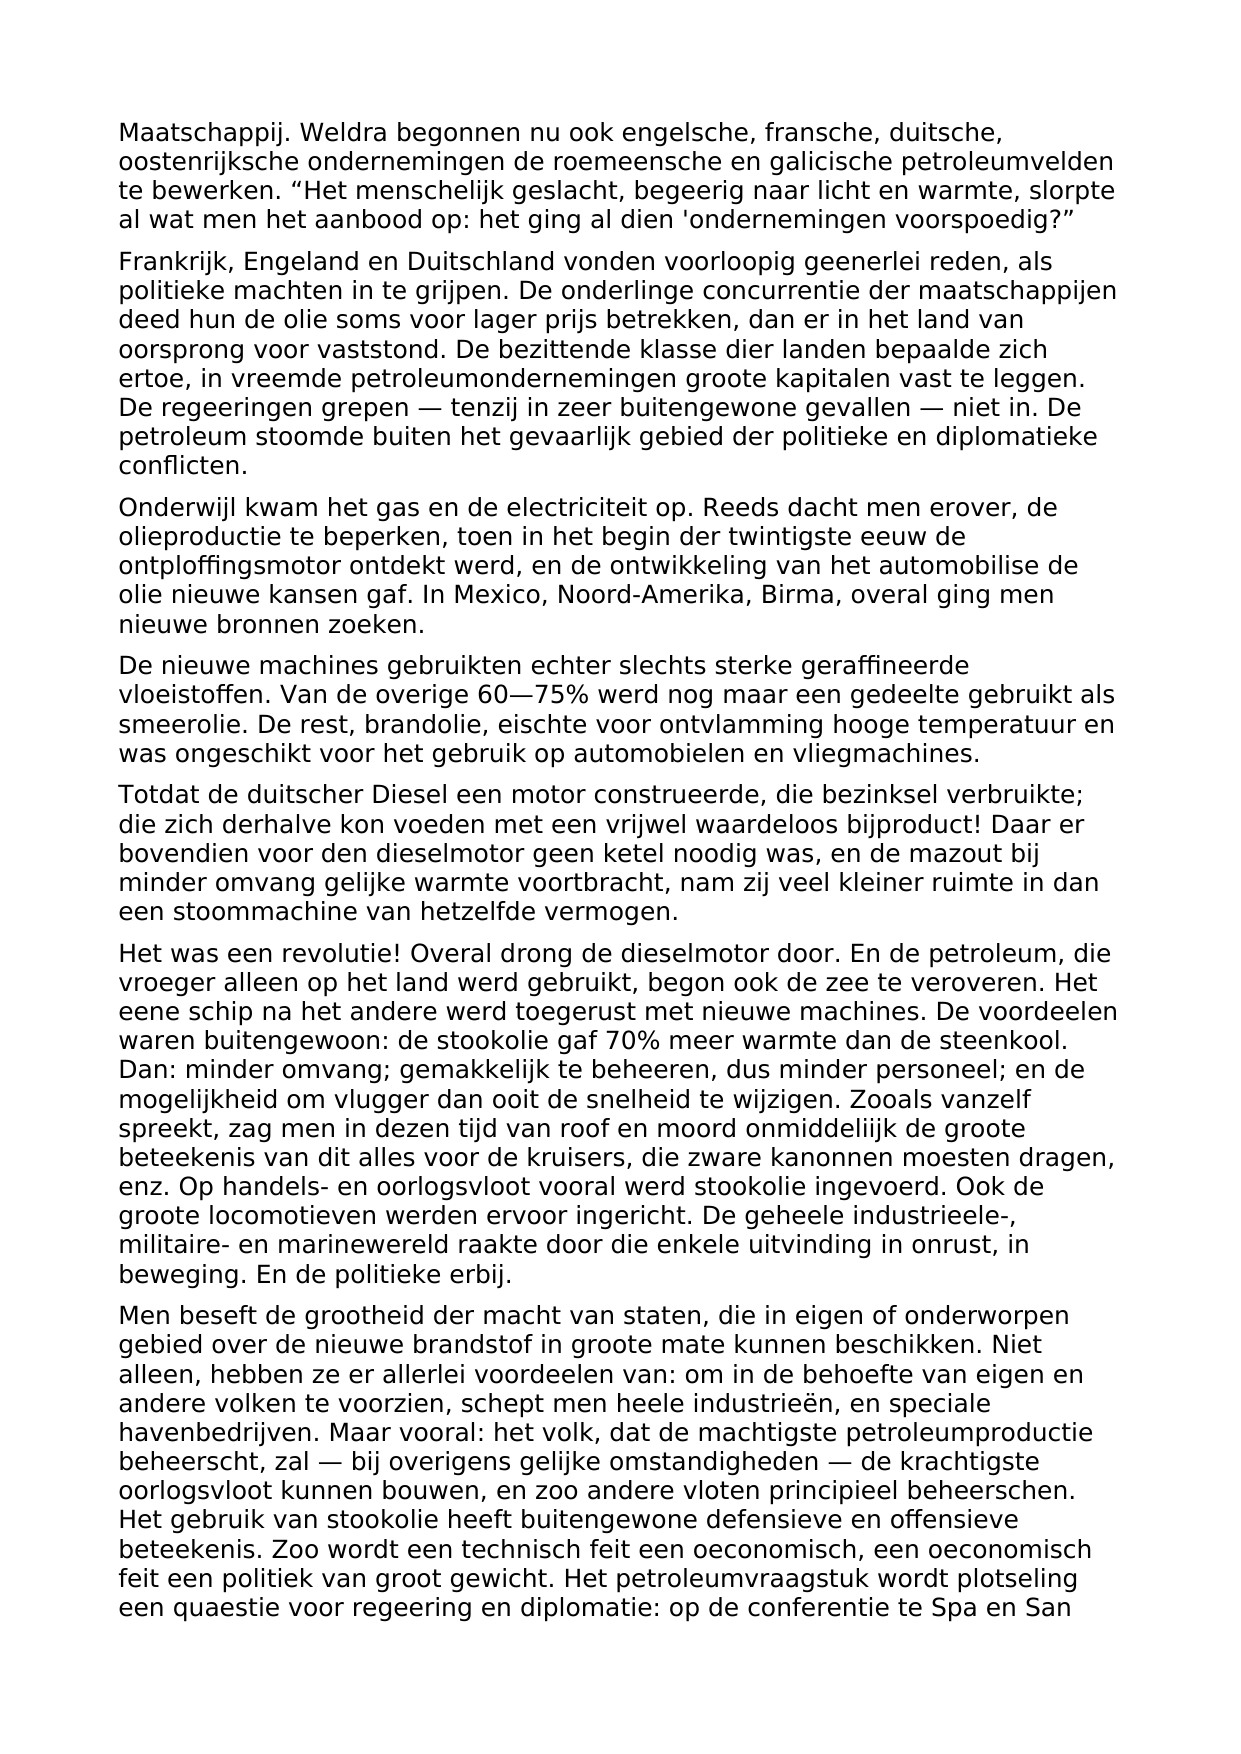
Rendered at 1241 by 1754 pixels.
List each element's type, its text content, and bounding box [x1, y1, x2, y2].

text Men beseft de grootheid der macht van staten, die in eigen of onderworpen gebied over de nieuwe brandstof in groote mate kunnen beschikken. Niet alleen, hebben ze er allerlei voordeelen van: om in de behoefte van eigen en andere volken te voorzien, schept men heele industrieën, en speciale havenbedrijven. Maar vooral: het volk, dat de machtigste petroleumproductie beheerscht, zal — bij overigens gelijke omstandigheden — de krachtigste oorlogsvloot kunnen bouwen, en zoo andere vloten principieel beheerschen. Het gebruik van stookolie heeft buitengewone defensieve en offensieve beteekenis. Zoo wordt een technisch feit een oeconomisch, een oeconomisch feit een politiek van groot gewicht. Het petroleumvraagstuk wordt plotseling een quaestie voor regeering en diplomatie: op de conferentie te Spa en San [118, 1301, 1122, 1622]
text Frankrijk, Engeland en Duitschland vonden voorloopig geenerlei reden, als politieke machten in te grijpen. De onderlinge concurrentie der maatschappijen deed hun de olie soms voor lager prijs betrekken, dan er in het land van oorsprong voor vaststond. De bezittende klasse dier landen bepaalde zich ertoe, in vreemde petroleumondernemingen groote kapitalen vast te leggen. De regeeringen grepen — tenzij in zeer buitengewone gevallen — niet in. De petroleum stoomde buiten het gevaarlijk gebied der politieke en diplomatieke conflicten. [118, 247, 1122, 481]
text Het was een revolutie! Overal drong de dieselmotor door. En de petroleum, die vroeger alleen op het land werd gebruikt, begon ook de zee te veroveren. Het eene schip na het andere werd toegerust met nieuwe machines. De voordeelen waren buitengewoon: de stookolie gaf 70% meer warmte dan de steenkool. Dan: minder omvang; gemakkelijk te beheeren, dus minder personeel; en de mogelijkheid om vlugger dan ooit de snelheid te wijzigen. Zooals vanzelf spreekt, zag men in dezen tijd van roof en moord onmiddeliijk de groote beteekenis van dit alles voor de kruisers, die zware kanonnen moesten dragen, enz. Op handels- en oorlogsvloot vooral werd stookolie ingevoerd. Ook de groote locomotieven werden ervoor ingericht. De geheele industrieele-, militaire- en marinewereld raakte door die enkele uitvinding in onrust, in beweging. En de politieke erbij. [118, 939, 1122, 1289]
text Maatschappij. Weldra begonnen nu ook engelsche, fransche, duitsche, oostenrijksche ondernemingen de roemeensche en galicische petroleumvelden te bewerken. “Het menschelijk geslacht, begeerig naar licht en warmte, slorpte al wat men het aanbood op: het ging al dien 'ondernemingen voorspoedig?” [118, 118, 1122, 235]
text Onderwijl kwam het gas en de electriciteit op. Reeds dacht men erover, de olieproductie te beperken, toen in het begin der twintigste eeuw de ontploffingsmotor ontdekt werd, en de ontwikkeling van het automobilise de olie nieuwe kansen gaf. In Mexico, Noord-Amerika, Birma, overal ging men nieuwe bronnen zoeken. [118, 493, 1122, 639]
text Totdat de duitscher Diesel een motor construeerde, die bezinksel verbruikte; die zich derhalve kon voeden met een vrijwel waardeloos bijproduct! Daar er bovendien voor den dieselmotor geen ketel noodig was, en de mazout bij minder omvang gelijke warmte voortbracht, nam zij veel kleiner ruimte in dan een stoommachine van hetzelfde vermogen. [118, 781, 1122, 926]
text De nieuwe machines gebruikten echter slechts sterke geraffineerde vloeistoffen. Van de overige 60—75% werd nog maar een gedeelte gebruikt als smeerolie. De rest, brandolie, eischte voor ontvlamming hooge temperatuur en was ongeschikt voor het gebruik op automobielen en vliegmachines. [118, 651, 1122, 768]
